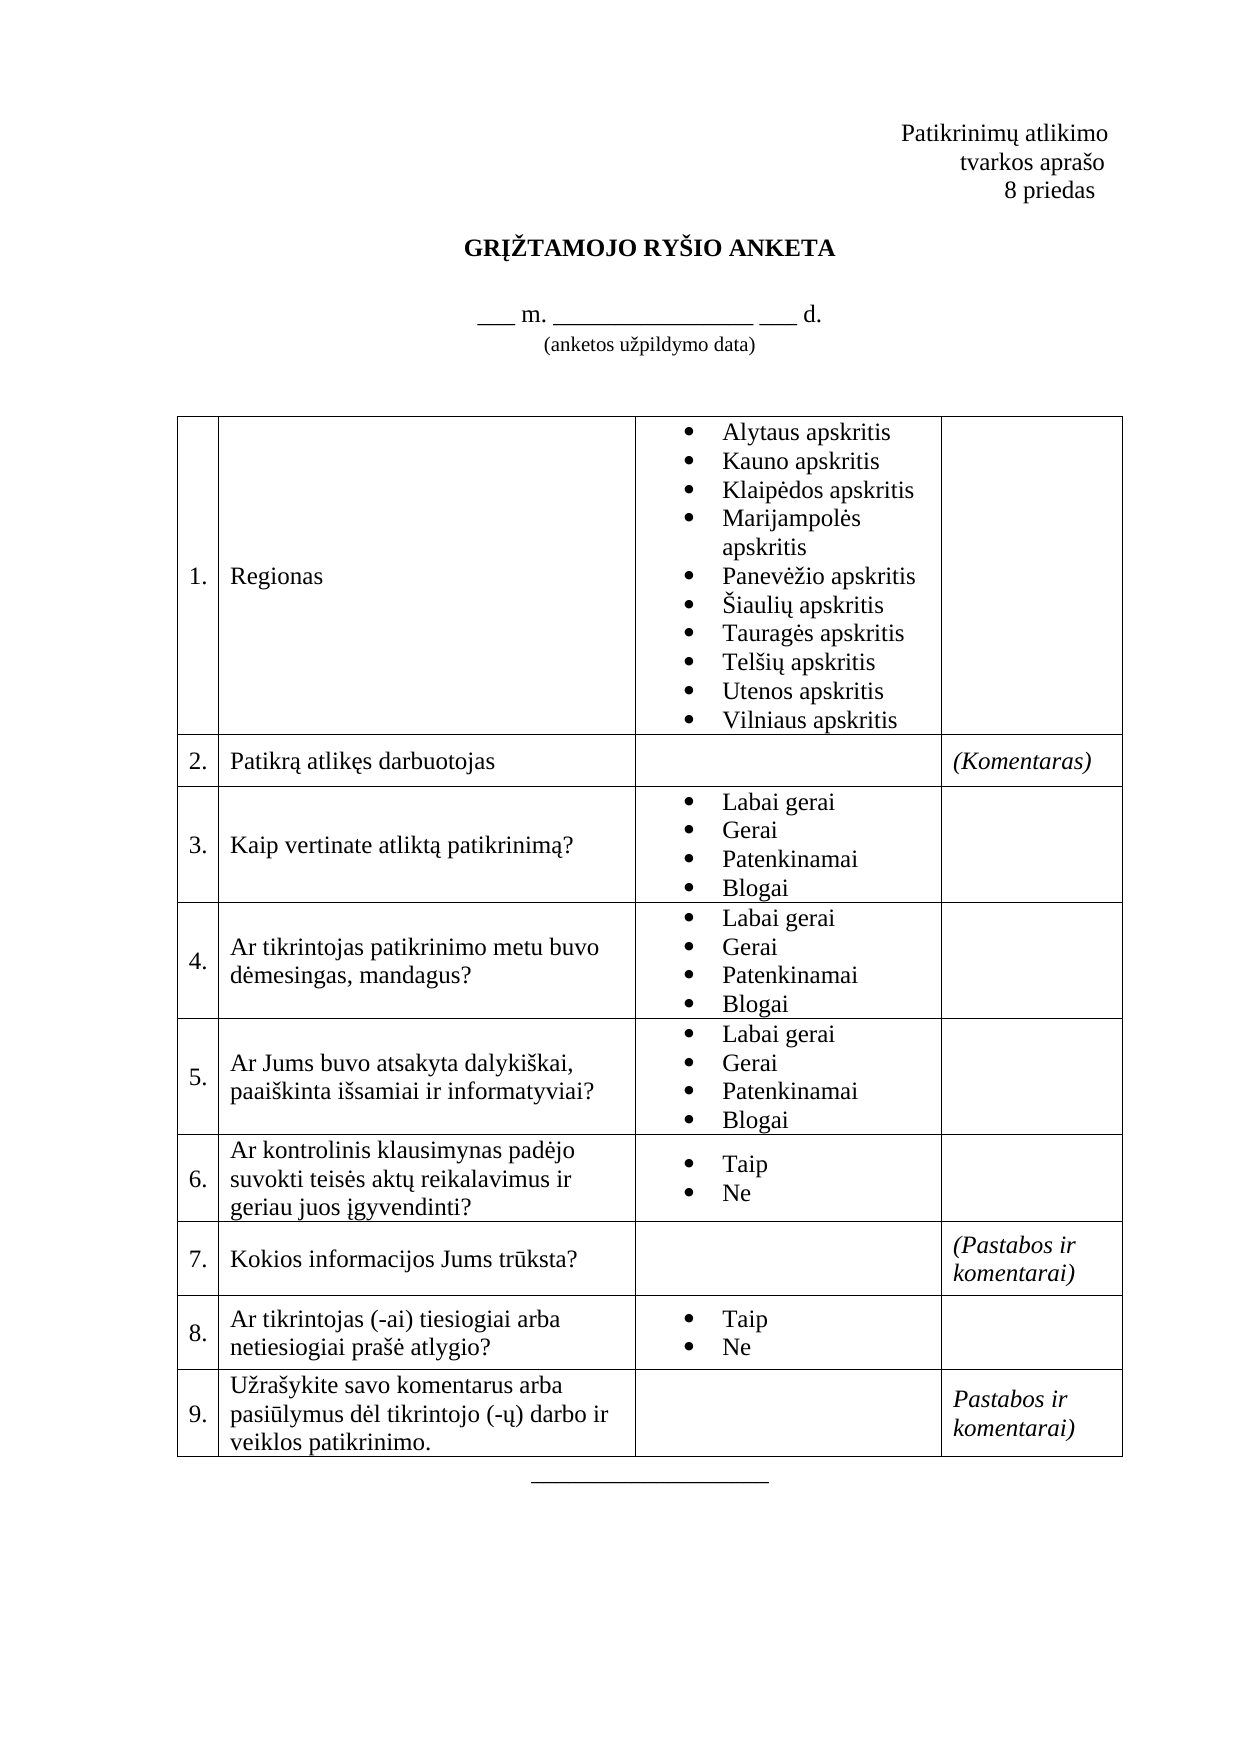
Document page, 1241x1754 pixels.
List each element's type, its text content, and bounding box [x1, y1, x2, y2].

table_cell [636, 1222, 941, 1295]
table_header  Alytaus apskritis  Kauno apskritis  Klaipėdos apskritis  Marijampolės apskritis  Panevėžio apskritis  Šiaulių apskritis  Tauragės apskritis  Telšių apskritis  Utenos apskritis  Vilniaus apskritis [636, 417, 941, 733]
text GRĮŽTAMOJO RYŠIO ANKETA [177, 233, 1122, 262]
text ___________________ [177, 1457, 1122, 1486]
table_cell 3. [178, 787, 218, 902]
table_cell [942, 1135, 1122, 1221]
table_cell Pastabos ir komentarai) [942, 1370, 1122, 1456]
text ___ m. ________________ ___ d. [177, 299, 1122, 328]
table_cell [942, 1019, 1122, 1134]
table_cell (Pastabos ir komentarai) [942, 1222, 1122, 1295]
table_header 1. [178, 417, 218, 733]
table_cell Ar Jums buvo atsakyta dalykiškai, paaiškinta išsamiai ir informatyviai? [219, 1019, 635, 1134]
table_cell [942, 787, 1122, 902]
table_cell  Taip  Ne [636, 1135, 941, 1221]
table_cell 2. [178, 735, 218, 786]
table_cell 7. [178, 1222, 218, 1295]
table_header [942, 417, 1122, 733]
text 8 priedas [1004, 176, 1122, 204]
table_cell [636, 1370, 941, 1456]
table_cell  Labai gerai  Gerai  Patenkinamai  Blogai [636, 787, 941, 902]
table_cell (Komentaras) [942, 735, 1122, 786]
table_cell Ar tikrintojas (-ai) tiesiogiai arba netiesiogiai prašė atlygio? [219, 1296, 635, 1369]
text tvarkos aprašo [960, 147, 1122, 176]
table_cell 9. [178, 1370, 218, 1456]
text Patikrinimų atlikimo [901, 118, 1122, 147]
table_cell 5. [178, 1019, 218, 1134]
table_cell Kaip vertinate atliktą patikrinimą? [219, 787, 635, 902]
table_cell Ar kontrolinis klausimynas padėjo suvokti teisės aktų reikalavimus ir geriau juos įgyvendinti? [219, 1135, 635, 1221]
table_cell [942, 1296, 1122, 1369]
table_cell  Labai gerai  Gerai  Patenkinamai  Blogai [636, 903, 941, 1018]
table_cell Ar tikrintojas patikrinimo metu buvo dėmesingas, mandagus? [219, 903, 635, 1018]
table_cell Patikrą atlikęs darbuotojas [219, 735, 635, 786]
table_cell [942, 903, 1122, 1018]
table_cell  Taip  Ne [636, 1296, 941, 1369]
table_cell Kokios informacijos Jums trūksta? [219, 1222, 635, 1295]
table_cell Užrašykite savo komentarus arba pasiūlymus dėl tikrintojo (-ų) darbo ir veiklos patikrinimo. [219, 1370, 635, 1456]
table_cell  Labai gerai  Gerai  Patenkinamai  Blogai [636, 1019, 941, 1134]
table_cell 8. [178, 1296, 218, 1369]
table_cell [636, 735, 941, 786]
text (anketos užpildymo data) [177, 332, 1122, 356]
table_cell 4. [178, 903, 218, 1018]
table_cell 6. [178, 1135, 218, 1221]
table_header Regionas [219, 417, 635, 733]
